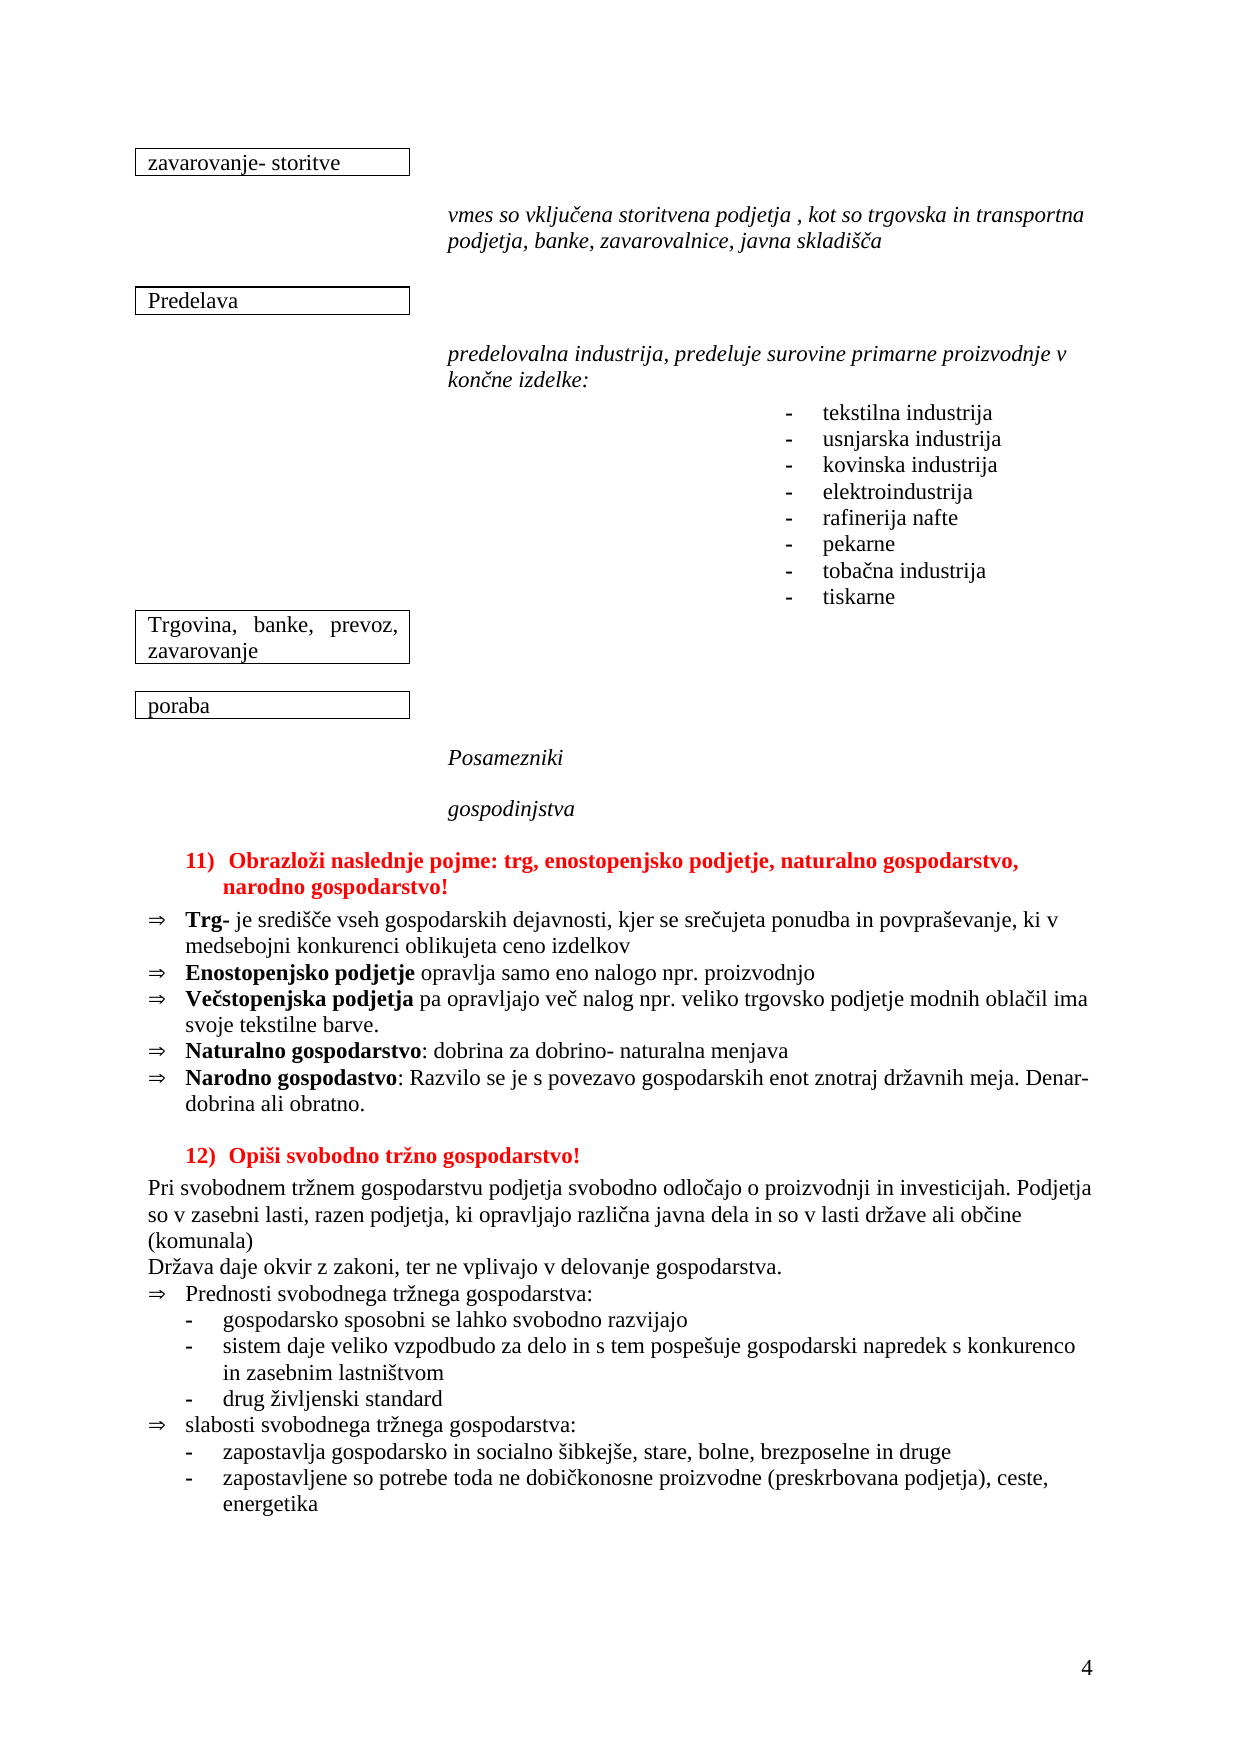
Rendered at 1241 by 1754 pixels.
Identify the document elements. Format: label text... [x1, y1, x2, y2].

subtitle gospodinjstva [223, 796, 1093, 822]
subtitle Prednosti svobodnega tržnega gospodarstva: [148, 1280, 1093, 1306]
subtitle Enostopenjsko podjetje opravlja samo eno nalogo npr. proizvodnjo [148, 958, 1093, 985]
table_header Trgovina, banke, prevoz, zavarovanje [136, 611, 409, 663]
subtitle Obrazloži naslednje pojme: trg, enostopenjsko podjetje, naturalno gospodarstvo, narodno gospodarstvo! [185, 847, 1093, 899]
subtitle sistem daje veliko vzpodbudo za delo in s tem pospešuje gospodarski napredek s konkurenco in zasebnim lastništvom [185, 1332, 1093, 1385]
text Pri svobodnem tržnem gospodarstvu podjetja svobodno odločajo o proizvodnji in investicijah. Podjetja so v zasebni lasti, razen podjetja, ki opravljajo različna javna dela in so v lasti države ali občine (komunala) [148, 1174, 1093, 1253]
subtitle Opiši svobodno tržno gospodarstvo! [185, 1142, 1093, 1168]
subtitle slabosti svobodnega tržnega gospodarstva: [148, 1411, 1093, 1438]
subtitle zapostavljene so potrebe toda ne dobičkonosne proizvodne (preskrbovana podjetja), ceste, energetika [185, 1464, 1093, 1517]
list rafinerija nafte [785, 504, 1093, 531]
subtitle predelovalna industrija, predeluje surovine primarne proizvodnje v končne izdelke: [448, 340, 1093, 392]
subtitle Trg- je središče vseh gospodarskih dejavnosti, kjer se srečujeta ponudba in povpraševanje, ki v medsebojni konkurenci oblikujeta ceno izdelkov [148, 906, 1093, 958]
list tobačna industrija [785, 557, 1093, 583]
text Država daje okvir z zakoni, ter ne vplivajo v delovanje gospodarstva. [148, 1253, 1093, 1280]
list tekstilna industrija [785, 399, 1093, 425]
subtitle vmes so vključena storitvena podjetja , kot so trgovska in transportna podjetja, banke, zavarovalnice, javna skladišča [448, 201, 1093, 254]
subtitle gospodarsko sposobni se lahko svobodno razvijajo [185, 1306, 1093, 1332]
list elektroindustrija [785, 478, 1093, 504]
list pekarne [785, 531, 1093, 557]
list tiskarne [785, 583, 1093, 609]
list kovinska industrija [785, 451, 1093, 478]
subtitle zapostavlja gospodarsko in socialno šibkejše, stare, bolne, brezposelne in druge [185, 1438, 1093, 1464]
subtitle drug življenski standard [185, 1385, 1093, 1411]
table_header zavarovanje- storitve [136, 149, 409, 175]
subtitle Večstopenjska podjetja pa opravljajo več nalog npr. veliko trgovsko podjetje modnih oblačil ima svoje tekstilne barve. [148, 985, 1093, 1038]
table_header Predelava [136, 288, 409, 314]
subtitle Narodno gospodastvo: Razvilo se je s povezavo gospodarskih enot znotraj državnih meja. Denar- dobrina ali obratno. [148, 1064, 1093, 1117]
subtitle Posamezniki [223, 744, 1093, 771]
table_header poraba [136, 692, 409, 718]
subtitle Naturalno gospodarstvo: dobrina za dobrino- naturalna menjava [148, 1038, 1093, 1064]
list usnjarska industrija [785, 425, 1093, 451]
